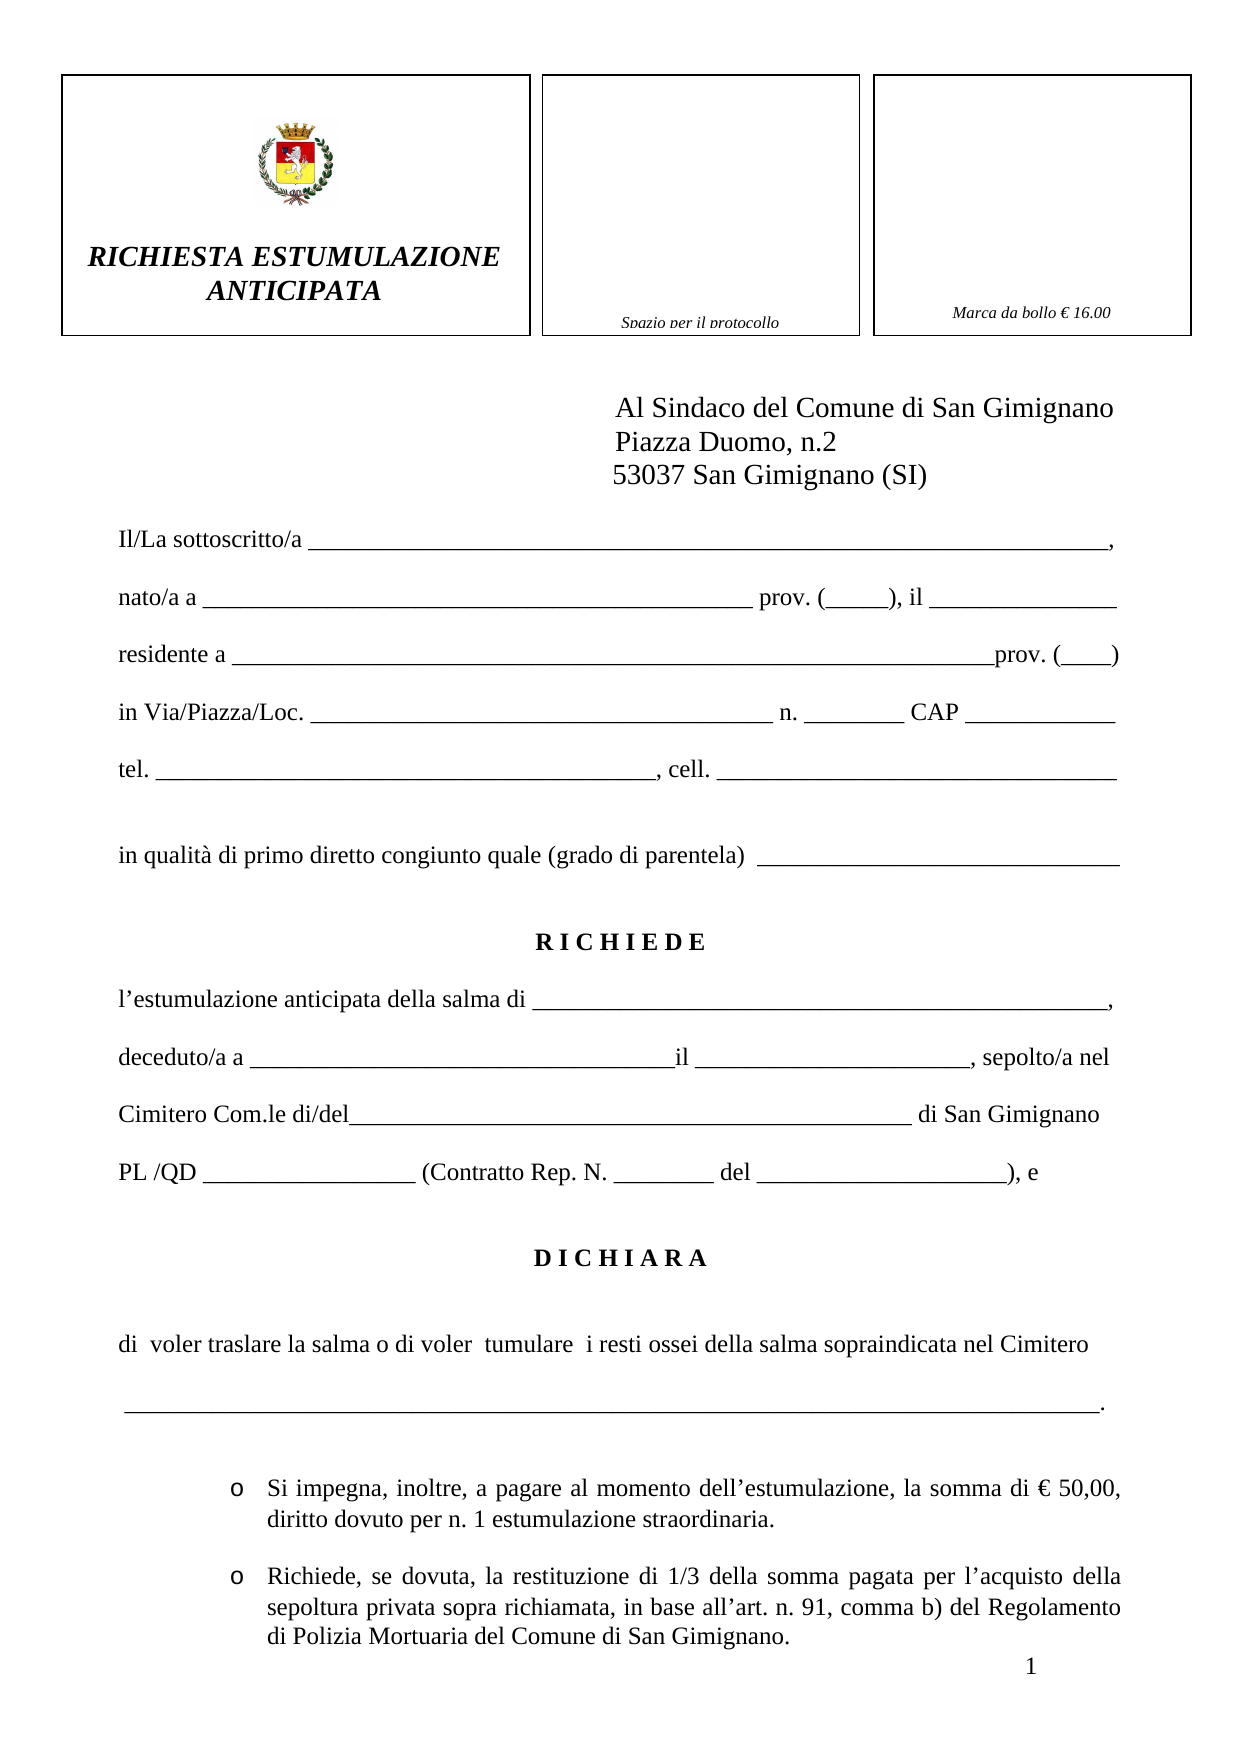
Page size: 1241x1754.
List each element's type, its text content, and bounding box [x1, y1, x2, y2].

text Il/La sottoscritto/a ________________________________________________________________, [118, 524, 1122, 553]
text di voler traslare la salma o di voler tumulare i resti ossei della salma sopraindicata nel Cimitero [118, 1329, 1122, 1358]
text PL /QD _________________ (Contratto Rep. N. ________ del ____________________), e [118, 1157, 1122, 1186]
text D I C H I A R A [118, 1243, 1122, 1272]
text residente a _____________________________________________________________prov. (____) [118, 639, 1122, 668]
text nato/a a ____________________________________________ prov. (_____), il _______________ [118, 582, 1122, 611]
text Al Sindaco del Comune di San Gimignano [118, 390, 1122, 424]
text in qualità di primo diretto congiunto quale (grado di parentela) _____________________________ [118, 841, 1122, 869]
list Richiede, se dovuta, la restituzione di 1/3 della somma pagata per l’acquisto della sepoltura privata sopra richiamata, in base all’art. n. 91, comma b) del Regolamento di Polizia Mortuaria del Comune di San Gimignano. [229, 1561, 1122, 1650]
text Marca da bollo € 16.00 [889, 303, 1175, 322]
text ______________________________________________________________________________. [118, 1387, 1122, 1416]
text tel. ________________________________________, cell. ________________________________ [118, 754, 1122, 783]
text 53037 San Gimignano (SI) [118, 457, 1122, 491]
text R I C H I E D E [118, 927, 1122, 956]
text Cimitero Com.le di/del_____________________________________________ di San Gimignano [118, 1099, 1122, 1128]
text RICHIESTA ESTUMULAZIONE ANTICIPATA [77, 239, 514, 306]
text l’estumulazione anticipata della salma di ______________________________________________, [118, 984, 1122, 1013]
list Si impegna, inoltre, a pagare al momento dell’estumulazione, la somma di € 50,00, diritto dovuto per n. 1 estumulazione straordinaria. [229, 1473, 1122, 1533]
text in Via/Piazza/Loc. _____________________________________ n. ________ CAP ____________ [118, 697, 1122, 726]
text deceduto/a a __________________________________il ______________________, sepolto/a nel [118, 1042, 1122, 1071]
text Piazza Duomo, n.2 [118, 424, 1122, 457]
text Spazio per il protocollo [558, 313, 844, 327]
